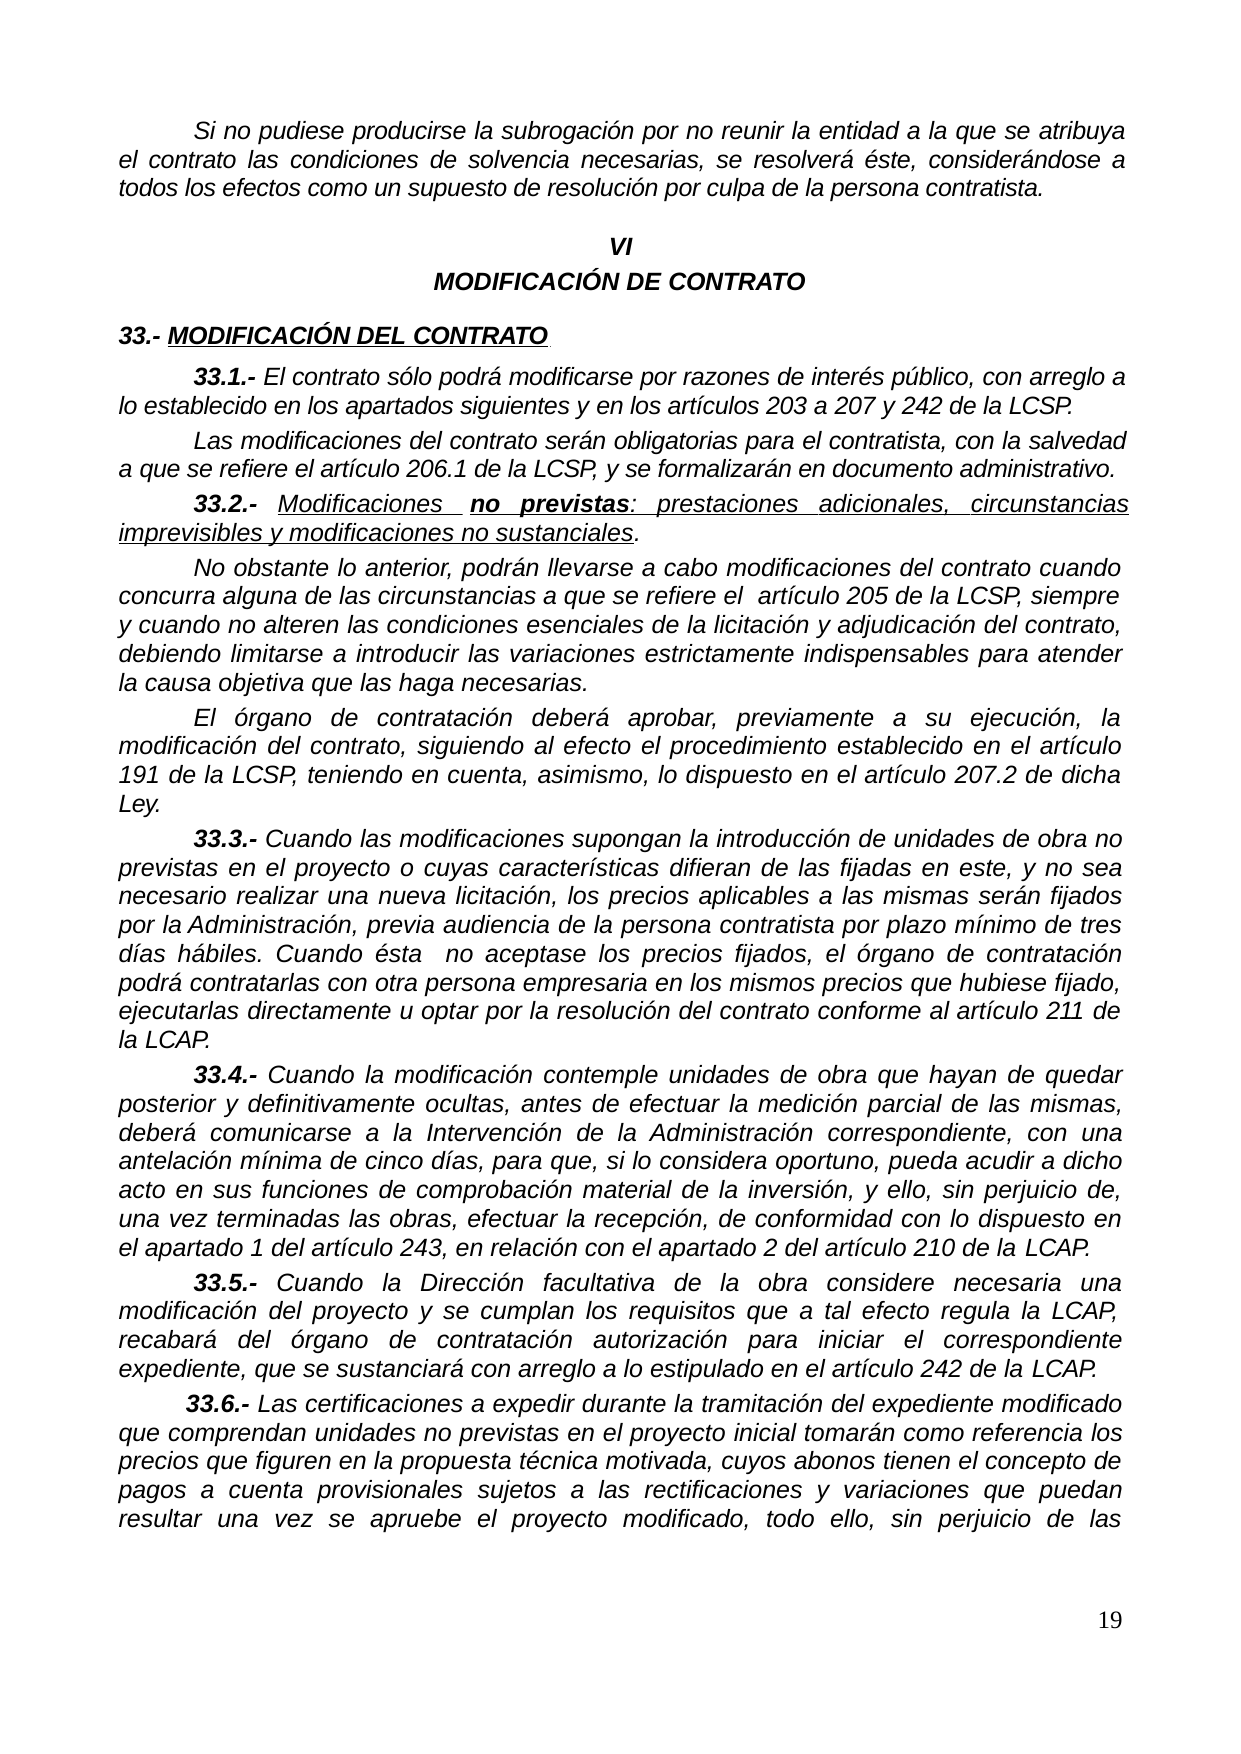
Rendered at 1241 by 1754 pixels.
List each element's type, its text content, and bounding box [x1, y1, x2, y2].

text Las modificaciones del contrato serán obligatorias para el contratista, con la salvedad [193, 427, 1147, 455]
text 33.3.- Cuando las modificaciones supongan la introducción de unidades de obra no [193, 825, 1146, 853]
text resultar una vez se apruebe el proyecto modificado, todo ello, sin perjuicio de las [118, 1505, 1146, 1533]
text todos los efectos como un supuesto de resolución por culpa de la persona contratista. [118, 174, 1147, 202]
text la causa objetiva que las haga necesarias. [118, 669, 1146, 697]
text debiendo limitarse a introducir las variaciones estrictamente indispensables para atender [118, 640, 1146, 668]
text por la Administración, previa audiencia de la persona contratista por plazo mínimo de tres [118, 911, 1146, 939]
text podrá contratarlas con otra persona empresaria en los mismos precios que hubiese fijado, [118, 969, 1146, 997]
text posterior y definitivamente ocultas, antes de efectuar la medición parcial de las mismas, [118, 1090, 1146, 1118]
text El órgano de contratación deberá aprobar, previamente a su ejecución, la [193, 704, 1146, 732]
text que comprendan unidades no previstas en el proyecto inicial tomarán como referencia los [118, 1419, 1146, 1447]
text 9 [1110, 1606, 1147, 1634]
text modificación del contrato, siguiendo al efecto el procedimiento establecido en el artículo [118, 732, 1146, 760]
text 33.- MODIFICACIÓN DEL CONTRATO [118, 322, 573, 350]
text Ley. [118, 790, 178, 818]
text días hábiles. Cuando ésta no aceptase los precios fijados, el órgano de contratación [118, 940, 1146, 968]
text No obstante lo anterior, podrán llevarse a cabo modificaciones del contrato cuando [193, 554, 1146, 582]
text acto en sus funciones de comprobación material de la inversión, y ello, sin perjuicio de, [118, 1176, 1146, 1204]
text modificación del proyecto y se cumplan los requisitos que a tal efecto regula la LCAP, [118, 1297, 1146, 1325]
text concurra alguna de las circunstancias a que se refiere el artículo 205 de la LCSP, siempre [118, 582, 1146, 610]
text previstas en el proyecto o cuyas características difieran de las fijadas en este, y no sea [118, 854, 1146, 882]
text deberá comunicarse a la Intervención de la Administración correspondiente, con una [118, 1119, 1146, 1147]
text 33.1.- El contrato sólo podrá modificarse por razones de interés público, con arreglo a [193, 363, 1147, 391]
text el apartado 1 del artículo 243, en relación con el apartado 2 del artículo 210 de la LCAP. [118, 1234, 1146, 1262]
text lo establecido en los apartados siguientes y en los artículos 203 a 207 y 242 de la LCSP. [118, 392, 1098, 420]
text expediente, que se sustanciará con arreglo a lo estipulado en el artículo 242 de la LCAP. [118, 1355, 1146, 1383]
text antelación mínima de cinco días, para que, si lo considera oportuno, pueda acudir a dicho [118, 1147, 1146, 1175]
text MODIFICACIÓN DE CONTRATO [433, 268, 832, 296]
text el contrato las condiciones de solvencia necesarias, se resolverá éste, considerándose a [118, 146, 1147, 174]
text 33.5.- Cuando la Dirección facultativa de la obra considere necesaria una [193, 1269, 1146, 1297]
text 33.2.- Modificaciones no previstas: prestaciones adicionales, circunstancias [193, 490, 1147, 518]
text necesario realizar una nueva licitación, los precios aplicables a las mismas serán fijados [118, 882, 1146, 910]
text pagos a cuenta provisionales sujetos a las rectificaciones y variaciones que puedan [118, 1476, 1146, 1504]
text a que se refiere el artículo 206.1 de la LCSP, y se formalizarán en documento administrativo. [118, 456, 1147, 483]
text 191 de la LCSP, teniendo en cuenta, asimismo, lo dispuesto en el artículo 207.2 de dicha [118, 761, 1146, 789]
text una vez terminadas las obras, efectuar la recepción, de conformidad con lo dispuesto en [118, 1205, 1146, 1233]
text VI [608, 233, 651, 261]
text 33.4.- Cuando la modificación contemple unidades de obra que hayan de quedar [193, 1061, 1146, 1089]
text y cuando no alteren las condiciones esenciales de la licitación y adjudicación del contrato, [118, 611, 1146, 639]
text la LCAP. [118, 1026, 1146, 1054]
text 33.6.- Las certificaciones a expedir durante la tramitación del expediente modificado [186, 1390, 1146, 1418]
text 1 [1097, 1606, 1110, 1634]
text precios que figuren en la propuesta técnica motivada, cuyos abonos tienen el concepto de [118, 1447, 1146, 1475]
text ejecutarlas directamente u optar por la resolución del contrato conforme al artículo 211 de [118, 997, 1146, 1025]
text imprevisibles y modificaciones no sustanciales. [118, 519, 666, 547]
text recabará del órgano de contratación autorización para iniciar el correspondiente [118, 1326, 1146, 1354]
text Si no pudiese producirse la subrogación por no reunir la entidad a la que se atribuya [193, 117, 1147, 145]
